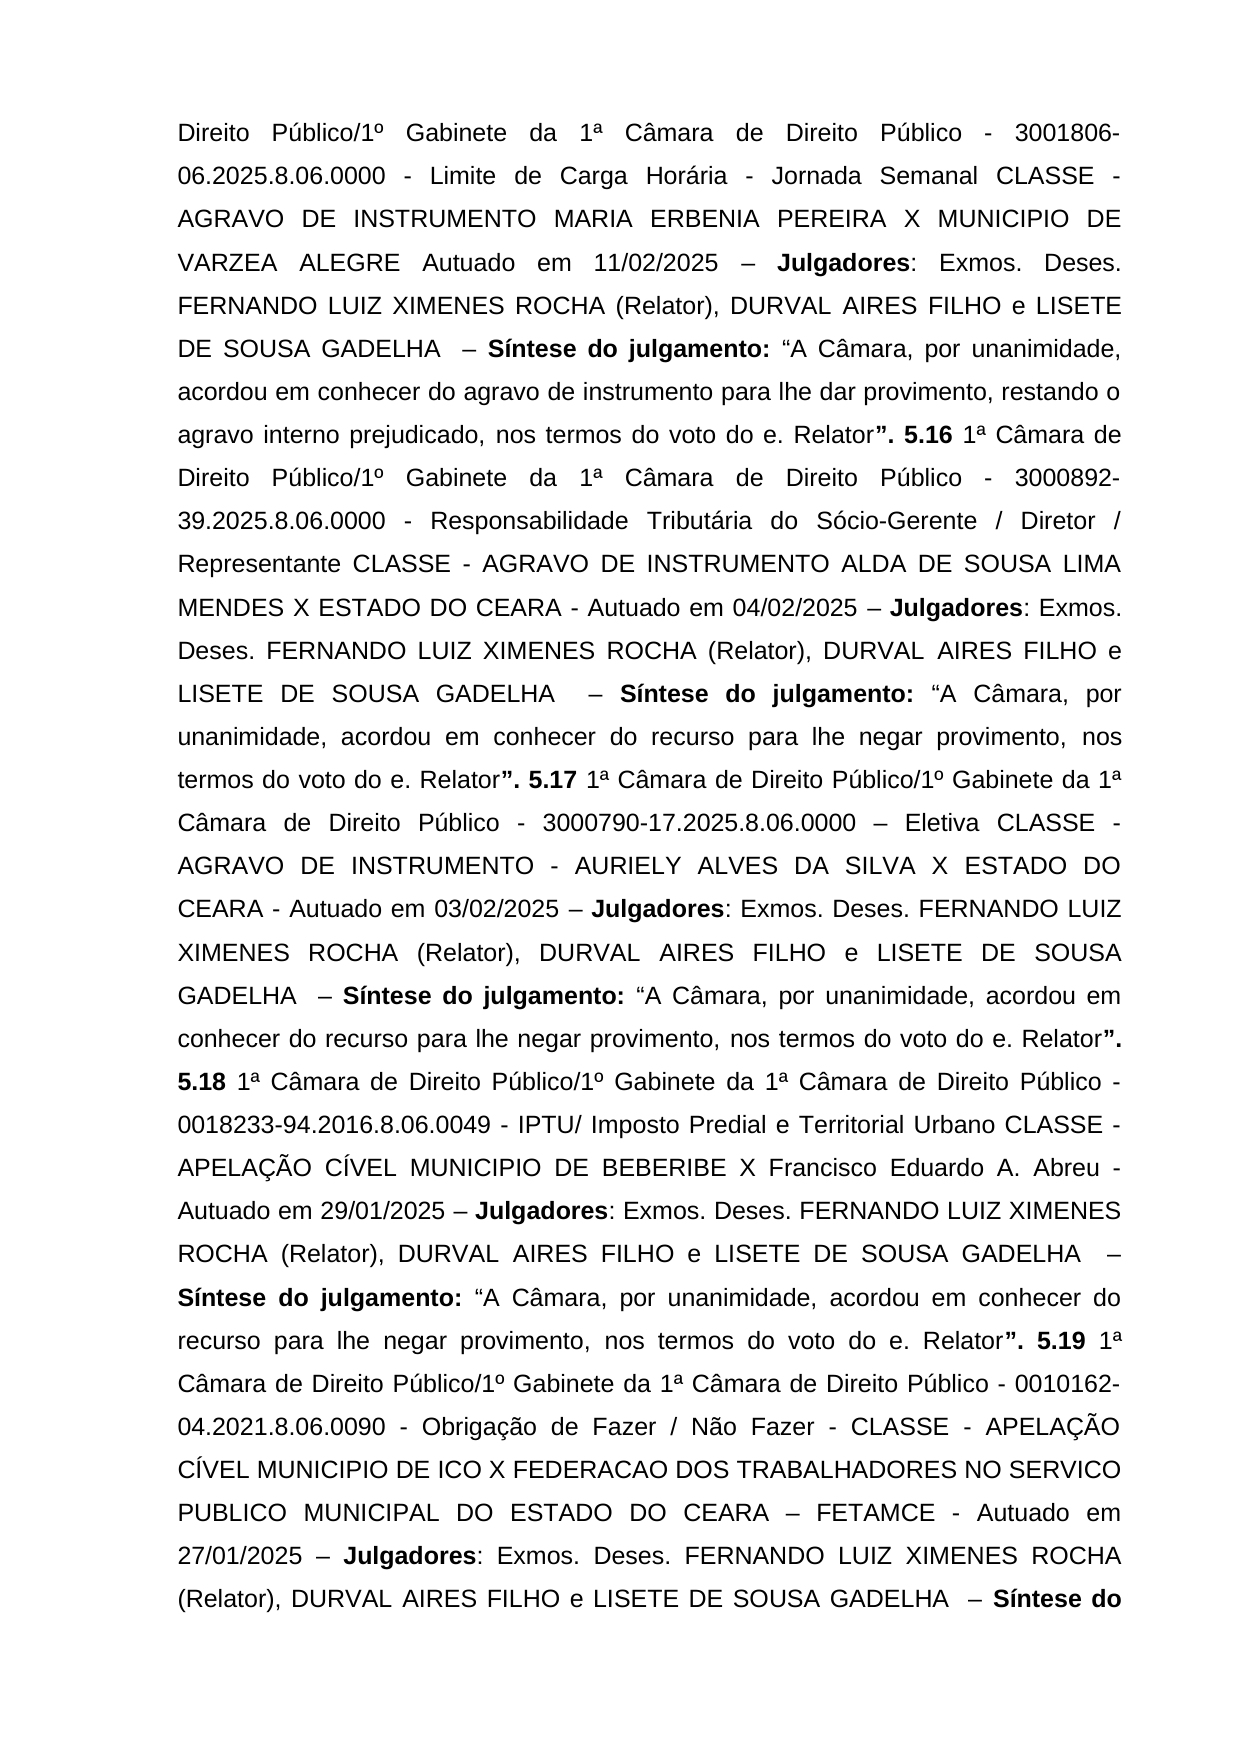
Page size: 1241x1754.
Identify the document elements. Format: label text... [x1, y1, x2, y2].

text Direito Público/1º Gabinete da 1ª Câmara de Direito Público - 3001806-06.2025.8.06.0000 - Limite de Carga Horária - Jornada Semanal CLASSE - AGRAVO DE INSTRUMENTO MARIA ERBENIA PEREIRA X MUNICIPIO DE VARZEA ALEGRE Autuado em 11/02/2025 – Julgadores: Exmos. Deses. FERNANDO LUIZ XIMENES ROCHA (Relator), DURVAL AIRES FILHO e LISETE DE SOUSA GADELHA – Síntese do julgamento: “A Câmara, por unanimidade, acordou em conhecer do agravo de instrumento para lhe dar provimento, restando o agravo interno prejudicado, nos termos do voto do e. Relator”. 5.16 1ª Câmara de Direito Público/1º Gabinete da 1ª Câmara de Direito Público - 3000892-39.2025.8.06.0000 - Responsabilidade Tributária do Sócio-Gerente / Diretor / Representante CLASSE - AGRAVO DE INSTRUMENTO ALDA DE SOUSA LIMA MENDES X ESTADO DO CEARA - Autuado em 04/02/2025 – Julgadores: Exmos. Deses. FERNANDO LUIZ XIMENES ROCHA (Relator), DURVAL AIRES FILHO e LISETE DE SOUSA GADELHA – Síntese do julgamento: “A Câmara, por unanimidade, acordou em conhecer do recurso para lhe negar provimento, nos termos do voto do e. Relator”. 5.17 1ª Câmara de Direito Público/1º Gabinete da 1ª Câmara de Direito Público - 3000790-17.2025.8.06.0000 – Eletiva CLASSE - AGRAVO DE INSTRUMENTO - AURIELY ALVES DA SILVA X ESTADO DO CEARA - Autuado em 03/02/2025 – Julgadores: Exmos. Deses. FERNANDO LUIZ XIMENES ROCHA (Relator), DURVAL AIRES FILHO e LISETE DE SOUSA GADELHA – Síntese do julgamento: “A Câmara, por unanimidade, acordou em conhecer do recurso para lhe negar provimento, nos termos do voto do e. Relator”. 5.18 1ª Câmara de Direito Público/1º Gabinete da 1ª Câmara de Direito Público - 0018233-94.2016.8.06.0049 - IPTU/ Imposto Predial e Territorial Urbano CLASSE - APELAÇÃO CÍVEL MUNICIPIO DE BEBERIBE X Francisco Eduardo A. Abreu - Autuado em 29/01/2025 – Julgadores: Exmos. Deses. FERNANDO LUIZ XIMENES ROCHA (Relator), DURVAL AIRES FILHO e LISETE DE SOUSA GADELHA – Síntese do julgamento: “A Câmara, por unanimidade, acordou em conhecer do recurso para lhe negar provimento, nos termos do voto do e. Relator”. 5.19 1ª Câmara de Direito Público/1º Gabinete da 1ª Câmara de Direito Público - 0010162-04.2021.8.06.0090 - Obrigação de Fazer / Não Fazer - CLASSE - APELAÇÃO CÍVEL MUNICIPIO DE ICO X FEDERACAO DOS TRABALHADORES NO SERVICO PUBLICO MUNICIPAL DO ESTADO DO CEARA – FETAMCE - Autuado em 27/01/2025 – Julgadores: Exmos. Deses. FERNANDO LUIZ XIMENES ROCHA (Relator), DURVAL AIRES FILHO e LISETE DE SOUSA GADELHA – Síntese do [177, 118, 1122, 1613]
